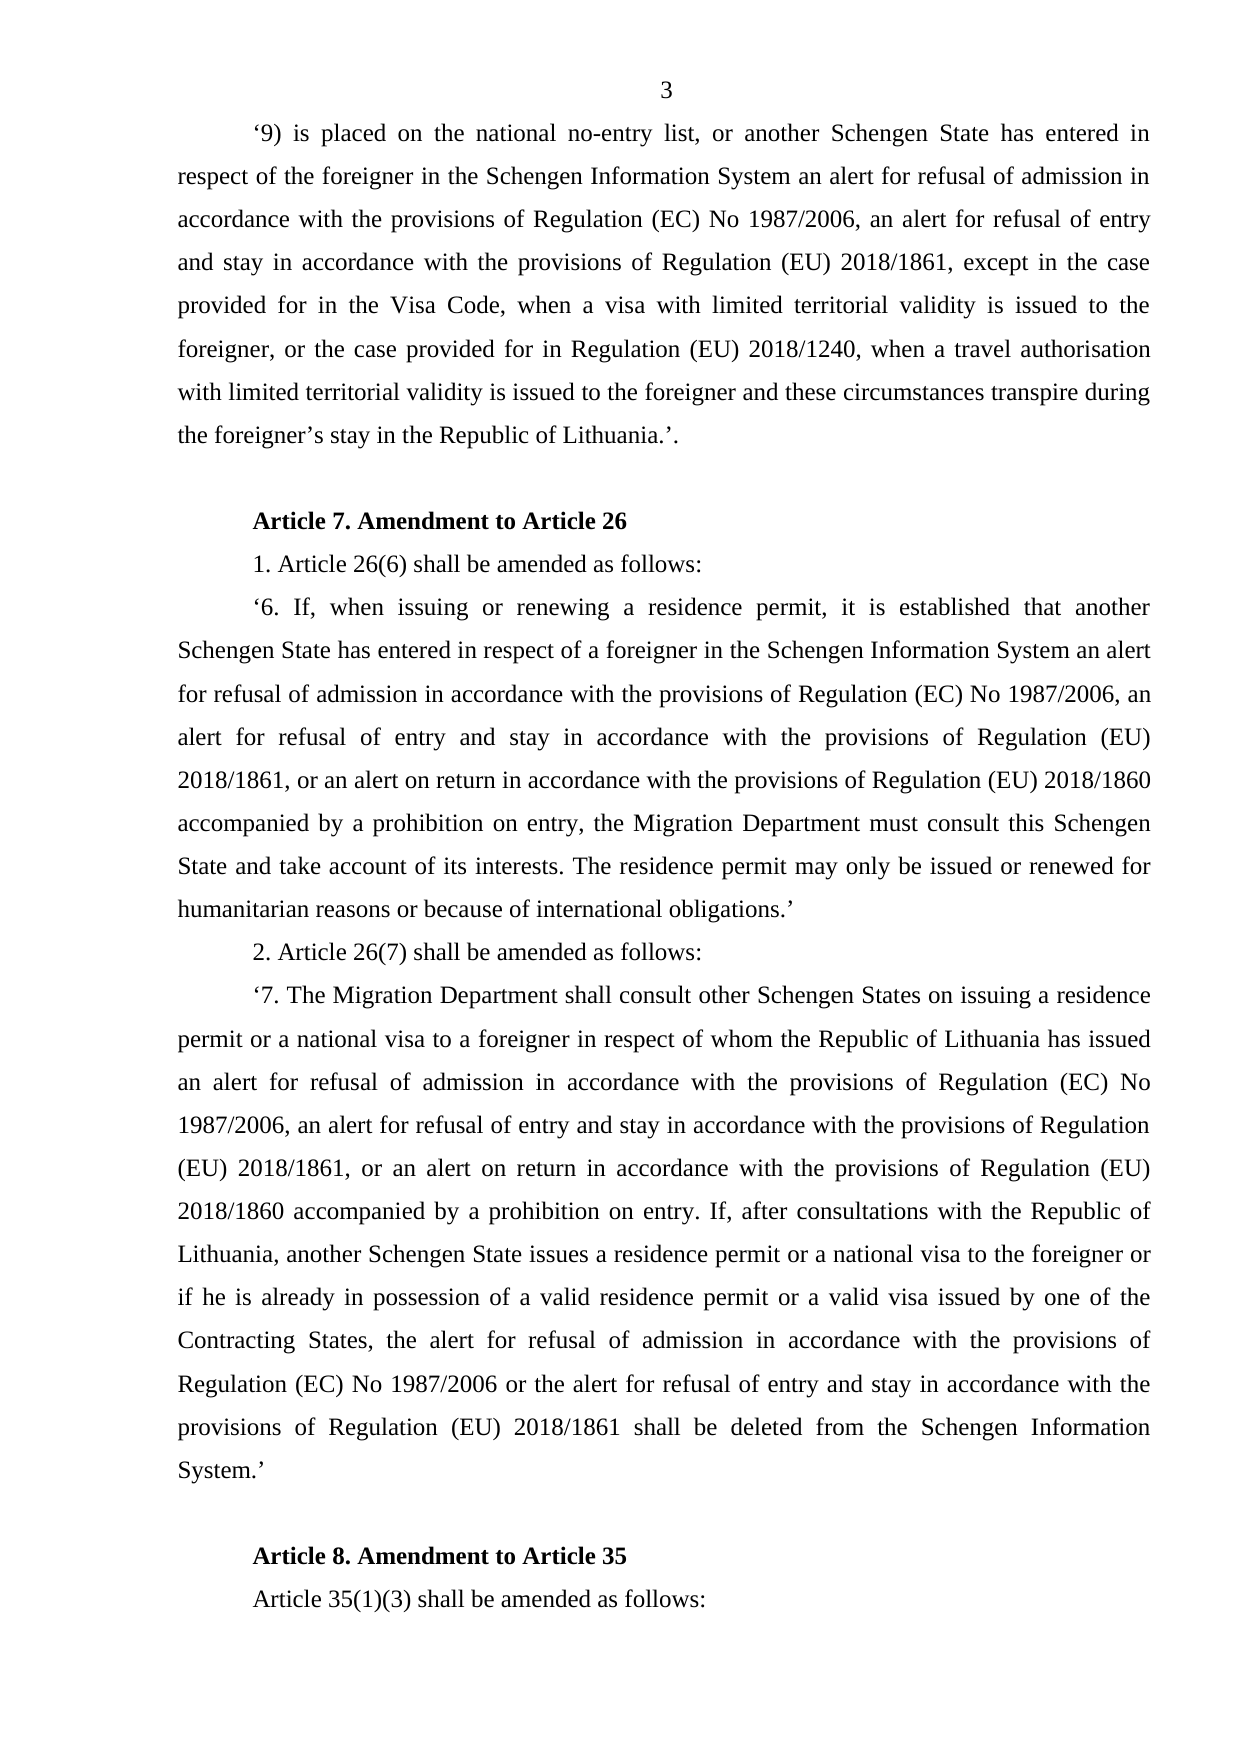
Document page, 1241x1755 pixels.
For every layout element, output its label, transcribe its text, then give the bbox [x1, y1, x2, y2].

text Article 7. Amendment to Article 26 [177, 506, 1152, 535]
text ‘6. If, when issuing or renewing a residence permit, it is established that another Schengen State has entered in respect of a foreigner in the Schengen Information System an alert for refusal of admission in accordance with the provisions of Regulation (EC) No 1987/2006, an alert for refusal of entry and stay in accordance with the provisions of Regulation (EU) 2018/1861, or an alert on return in accordance with the provisions of Regulation (EU) 2018/1860 accompanied by a prohibition on entry, the Migration Department must consult this Schengen State and take account of its interests. The residence permit may only be issued or renewed for humanitarian reasons or because of international obligations.’ [177, 592, 1152, 923]
text 2. Article 26(7) shall be amended as follows: [177, 937, 1152, 966]
text ‘9) is placed on the national no-entry list, or another Schengen State has entered in respect of the foreigner in the Schengen Information System an alert for refusal of admission in accordance with the provisions of Regulation (EC) No 1987/2006, an alert for refusal of entry and stay in accordance with the provisions of Regulation (EU) 2018/1861, except in the case provided for in the Visa Code, when a visa with limited territorial validity is issued to the foreigner, or the case provided for in Regulation (EU) 2018/1240, when a travel authorisation with limited territorial validity is issued to the foreigner and these circumstances transpire during the foreigner’s stay in the Republic of Lithuania.’. [177, 118, 1152, 449]
text Article 8. Amendment to Article 35 [177, 1541, 1152, 1570]
text ‘7. The Migration Department shall consult other Schengen States on issuing a residence permit or a national visa to a foreigner in respect of whom the Republic of Lithuania has issued an alert for refusal of admission in accordance with the provisions of Regulation (EC) No 1987/2006, an alert for refusal of entry and stay in accordance with the provisions of Regulation (EU) 2018/1861, or an alert on return in accordance with the provisions of Regulation (EU) 2018/1860 accompanied by a prohibition on entry. If, after consultations with the Republic of Lithuania, another Schengen State issues a residence permit or a national visa to the foreigner or if he is already in possession of a valid residence permit or a valid visa issued by one of the Contracting States, the alert for refusal of admission in accordance with the provisions of Regulation (EC) No 1987/2006 or the alert for refusal of entry and stay in accordance with the provisions of Regulation (EU) 2018/1861 shall be deleted from the Schengen Information System.’ [177, 981, 1152, 1484]
text Article 35(1)(3) shall be amended as follows: [177, 1584, 1152, 1613]
text 1. Article 26(6) shall be amended as follows: [177, 549, 1152, 578]
